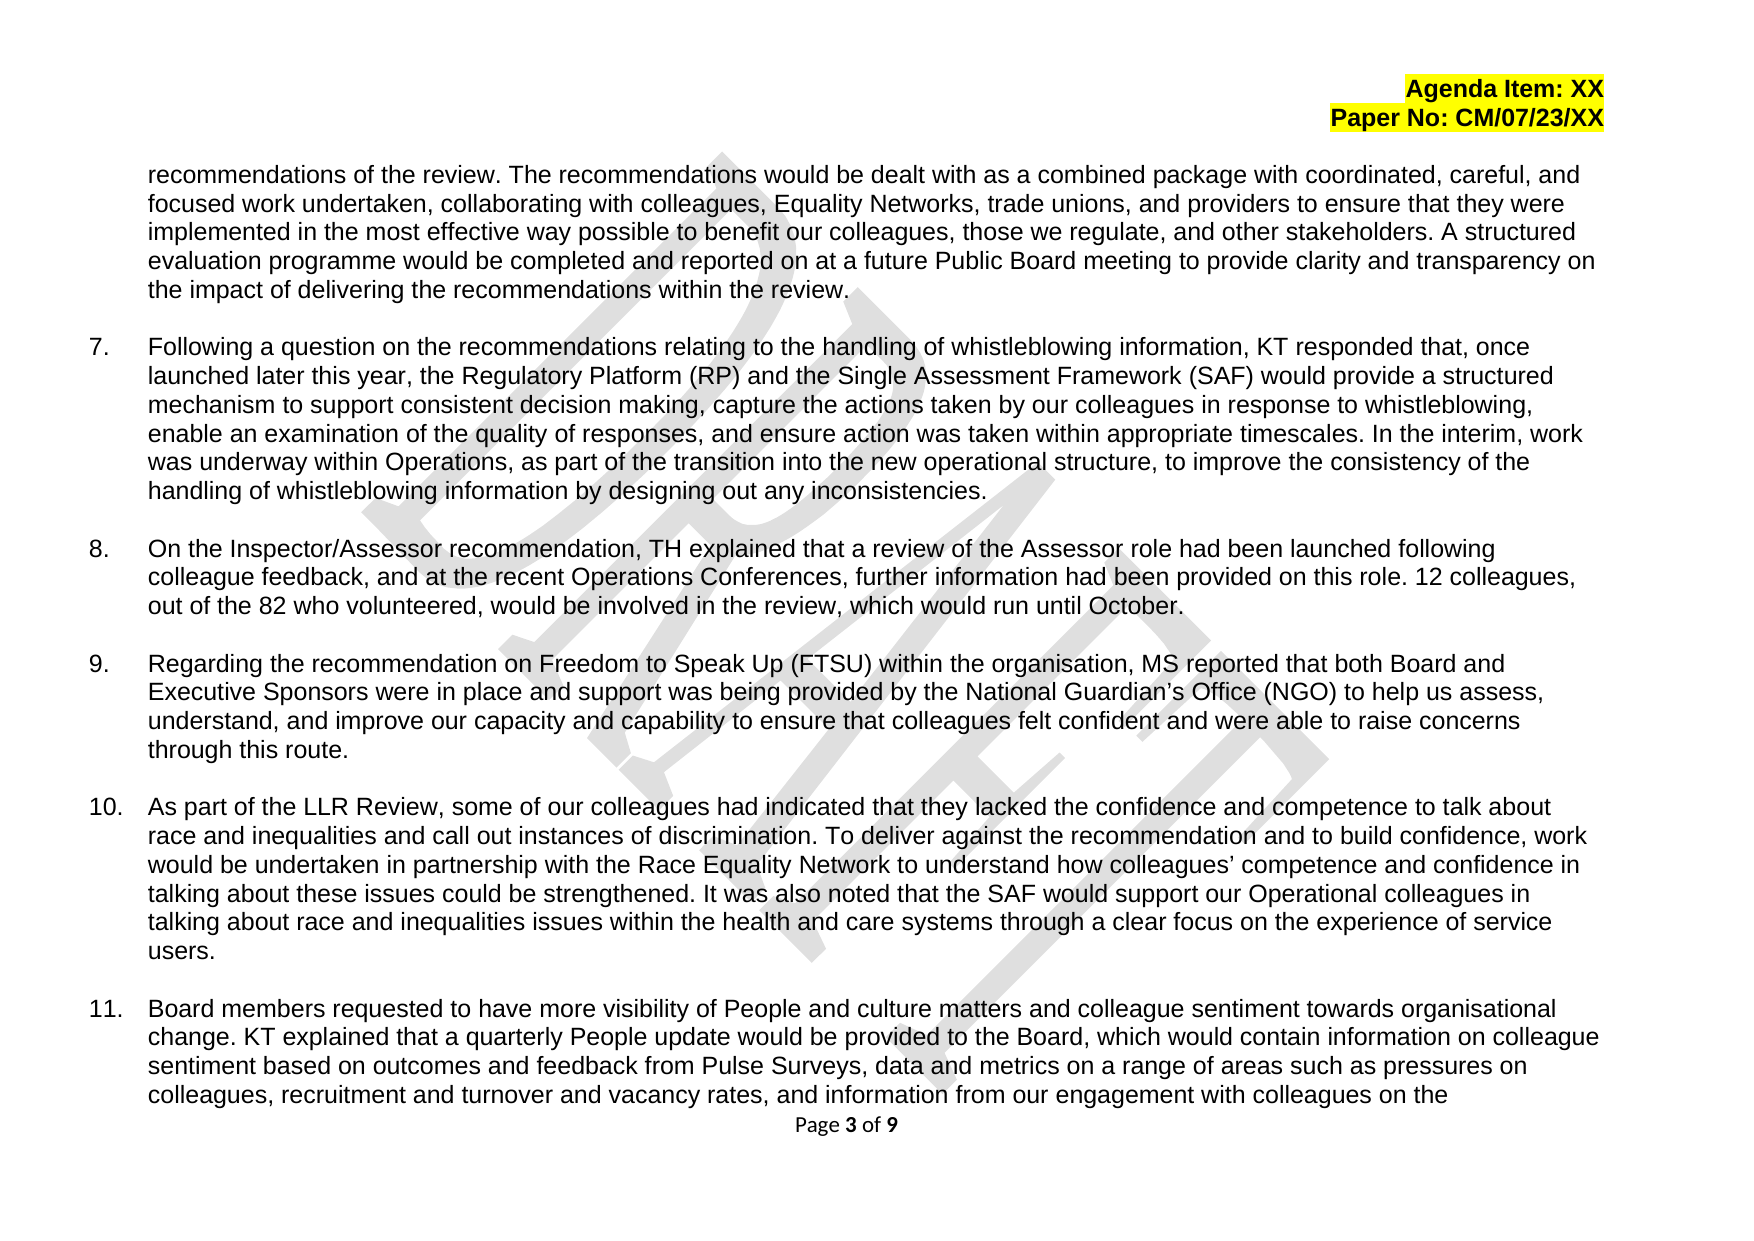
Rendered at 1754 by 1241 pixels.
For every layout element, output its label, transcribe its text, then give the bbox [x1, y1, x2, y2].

list Regarding the recommendation on Freedom to Speak Up (FTSU) within the organisation, MS reported that both Board and Executive Sponsors were in place and support was being provided by the National Guardian’s Office (NGO) to help us assess, understand, and improve our capacity and capability to ensure that colleagues felt confident and were able to raise concerns through this route. [623, 648, 798, 763]
list On the Inspector/Assessor recommendation, TH explained that a review of the Assessor role had been launched following colleague feedback, and at the recent Operations Conferences, further information had been provided on this role. 12 colleagues, out of the 82 who volunteered, would be involved in the review, which would run until October. [696, 533, 946, 620]
list Regarding the recommendation on Freedom to Speak Up (FTSU) within the organisation, MS reported that both Board and Executive Sponsors were in place and support was being provided by the National Guardian’s Office (NGO) to help us assess, understand, and improve our capacity and capability to ensure that colleagues felt confident and were able to raise concerns through this route. [677, 682, 828, 763]
list Board members requested to have more visibility of People and culture matters and colleague sentiment towards organisational change. KT explained that a quarterly People update would be provided to the Board, which would contain information on colleague sentiment based on outcomes and feedback from Pulse Surveys, data and metrics on a range of areas such as pressures on colleagues, recruitment and turnover and vacancy rates, and information from our engagement with colleagues on the Transformation Programme. The latter would include colleague sentiment, any risks identified and the mitigations in place, and information on the action we had taken in response to colleague feedback and how we had communicated this to colleagues. The feedback provided would feed into internal governance committees to support operational prioritisation and enable course correction where colleagues identified issues. It was noted that JF had been appointed as the Executive Sponsor for colleague experience and planned to use feedback to review the People Plan and identify interventions to improve the experience of our colleagues. [89, 993, 1604, 1108]
list On the Inspector/Assessor recommendation, TH explained that a review of the Assessor role had been launched following colleague feedback, and at the recent Operations Conferences, further information had been provided on this role. 12 colleagues, out of the 82 who volunteered, would be involved in the review, which would run until October. [948, 533, 1604, 620]
list Following a question on the recommendations relating to the handling of whistleblowing information, KT responded that, once launched later this year, the Regulatory Platform (RP) and the Single Assessment Framework (SAF) would provide a structured mechanism to support consistent decision making, capture the actions taken by our colleagues in response to whistleblowing, enable an examination of the quality of responses, and ensure action was taken within appropriate timescales. In the interim, work was underway within Operations, as part of the transition into the new operational structure, to improve the consistency of the handling of whistleblowing information by designing out any inconsistencies. [612, 332, 843, 505]
list As part of the LLR Review, some of our colleagues had indicated that they lacked the confidence and competence to talk about race and inequalities and call out instances of discrimination. To deliver against the recommendation and to build confidence, work would be undertaken in partnership with the Race Equality Network to understand how colleagues’ competence and confidence in talking about these issues could be strengthened. It was also noted that the SAF would support our Operational colleagues in talking about race and inequalities issues within the health and care systems through a clear focus on the experience of service users. [1034, 792, 1604, 965]
list IT, on behalf of the ET, presented the management response, apologised, and acknowledged that the ET could have done more both individually and collectively to listen to and act on colleague concerns. There was an appreciation of the candour and honesty with which colleagues approached the LLR Review, and they were thanked for their involvement. It was recognised that to successfully deliver our strategy, particularly to tackle inequalities, there needed to be an open and honest dialogue about the recommendations of the review. The recommendations would be dealt with as a combined package with coordinated, careful, and focused work undertaken, collaborating with colleagues, Equality Networks, trade unions, and providers to ensure that they were implemented in the most effective way possible to benefit our colleagues, those we regulate, and other stakeholders. A structured evaluation programme would be completed and reported on at a future Public Board meeting to provide clarity and transparency on the impact of delivering the recommendations within the review. [732, 160, 1604, 303]
list Following a question on the recommendations relating to the handling of whistleblowing information, KT responded that, once launched later this year, the Regulatory Platform (RP) and the Single Assessment Framework (SAF) would provide a structured mechanism to support consistent decision making, capture the actions taken by our colleagues in response to whistleblowing, enable an examination of the quality of responses, and ensure action was taken within appropriate timescales. In the interim, work was underway within Operations, as part of the transition into the new operational structure, to improve the consistency of the handling of whistleblowing information by designing out any inconsistencies. [437, 332, 732, 505]
list On the Inspector/Assessor recommendation, TH explained that a review of the Assessor role had been launched following colleague feedback, and at the recent Operations Conferences, further information had been provided on this role. 12 colleagues, out of the 82 who volunteered, would be involved in the review, which would run until October. [593, 533, 710, 620]
list Regarding the recommendation on Freedom to Speak Up (FTSU) within the organisation, MS reported that both Board and Executive Sponsors were in place and support was being provided by the National Guardian’s Office (NGO) to help us assess, understand, and improve our capacity and capability to ensure that colleagues felt confident and were able to raise concerns through this route. [89, 648, 644, 763]
list Following a question on the recommendations relating to the handling of whistleblowing information, KT responded that, once launched later this year, the Regulatory Platform (RP) and the Single Assessment Framework (SAF) would provide a structured mechanism to support consistent decision making, capture the actions taken by our colleagues in response to whistleblowing, enable an examination of the quality of responses, and ensure action was taken within appropriate timescales. In the interim, work was underway within Operations, as part of the transition into the new operational structure, to improve the consistency of the handling of whistleblowing information by designing out any inconsistencies. [714, 349, 893, 505]
list On the Inspector/Assessor recommendation, TH explained that a review of the Assessor role had been launched following colleague feedback, and at the recent Operations Conferences, further information had been provided on this role. 12 colleagues, out of the 82 who volunteered, would be involved in the review, which would run until October. [859, 533, 981, 620]
list IT, on behalf of the ET, presented the management response, apologised, and acknowledged that the ET could have done more both individually and collectively to listen to and act on colleague concerns. There was an appreciation of the candour and honesty with which colleagues approached the LLR Review, and they were thanked for their involvement. It was recognised that to successfully deliver our strategy, particularly to tackle inequalities, there needed to be an open and honest dialogue about the recommendations of the review. The recommendations would be dealt with as a combined package with coordinated, careful, and focused work undertaken, collaborating with colleagues, Equality Networks, trade unions, and providers to ensure that they were implemented in the most effective way possible to benefit our colleagues, those we regulate, and other stakeholders. A structured evaluation programme would be completed and reported on at a future Public Board meeting to provide clarity and transparency on the impact of delivering the recommendations within the review. [89, 160, 715, 303]
list As part of the LLR Review, some of our colleagues had indicated that they lacked the confidence and competence to talk about race and inequalities and call out instances of discrimination. To deliver against the recommendation and to build confidence, work would be undertaken in partnership with the Race Equality Network to understand how colleagues’ competence and confidence in talking about these issues could be strengthened. It was also noted that the SAF would support our Operational colleagues in talking about race and inequalities issues within the health and care systems through a clear focus on the experience of service users. [89, 792, 1168, 965]
list On the Inspector/Assessor recommendation, TH explained that a review of the Assessor role had been launched following colleague feedback, and at the recent Operations Conferences, further information had been provided on this role. 12 colleagues, out of the 82 who volunteered, would be involved in the review, which would run until October. [89, 533, 642, 620]
list Regarding the recommendation on Freedom to Speak Up (FTSU) within the organisation, MS reported that both Board and Executive Sponsors were in place and support was being provided by the National Guardian’s Office (NGO) to help us assess, understand, and improve our capacity and capability to ensure that colleagues felt confident and were able to raise concerns through this route. [979, 648, 1604, 763]
list Following a question on the recommendations relating to the handling of whistleblowing information, KT responded that, once launched later this year, the Regulatory Platform (RP) and the Single Assessment Framework (SAF) would provide a structured mechanism to support consistent decision making, capture the actions taken by our colleagues in response to whistleblowing, enable an examination of the quality of responses, and ensure action was taken within appropriate timescales. In the interim, work was underway within Operations, as part of the transition into the new operational structure, to improve the consistency of the handling of whistleblowing information by designing out any inconsistencies. [836, 332, 1604, 505]
list Regarding the recommendation on Freedom to Speak Up (FTSU) within the organisation, MS reported that both Board and Executive Sponsors were in place and support was being provided by the National Guardian’s Office (NGO) to help us assess, understand, and improve our capacity and capability to ensure that colleagues felt confident and were able to raise concerns through this route. [837, 648, 1049, 763]
list Following a question on the recommendations relating to the handling of whistleblowing information, KT responded that, once launched later this year, the Regulatory Platform (RP) and the Single Assessment Framework (SAF) would provide a structured mechanism to support consistent decision making, capture the actions taken by our colleagues in response to whistleblowing, enable an examination of the quality of responses, and ensure action was taken within appropriate timescales. In the interim, work was underway within Operations, as part of the transition into the new operational structure, to improve the consistency of the handling of whistleblowing information by designing out any inconsistencies. [89, 332, 571, 505]
